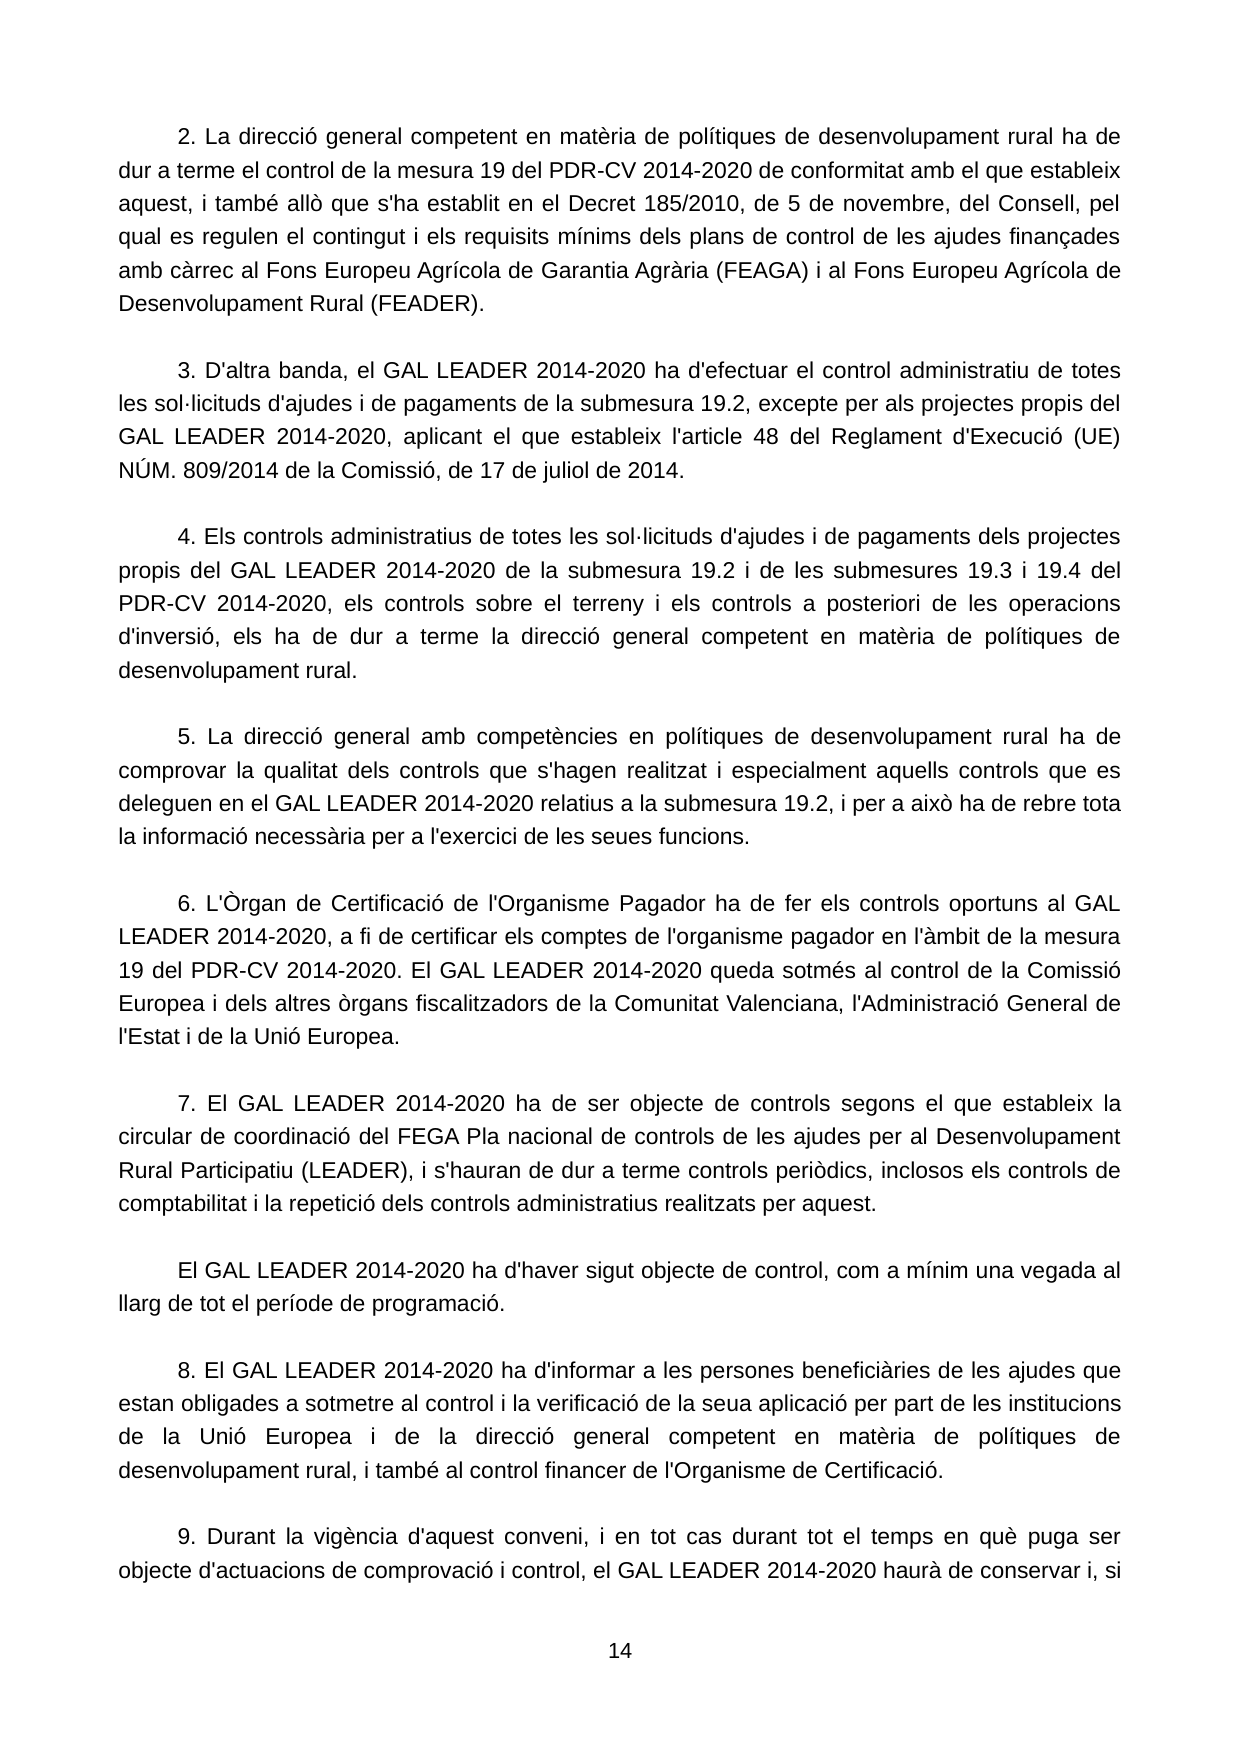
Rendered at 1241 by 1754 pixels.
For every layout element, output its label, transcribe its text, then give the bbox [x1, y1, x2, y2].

text 9. Durant la vigència d'aquest conveni, i en tot cas durant tot el temps en què puga ser objecte d'actuacions de comprovació i control, el GAL LEADER 2014-2020 haurà de conservar i, si [118, 1518, 1122, 1585]
text 8. El GAL LEADER 2014-2020 ha d'informar a les persones beneficiàries de les ajudes que estan obligades a sotmetre al control i la verificació de la seua aplicació per part de les institucions de la Unió Europea i de la direcció general competent en matèria de polítiques de desenvolupament rural, i també al control financer de l'Organisme de Certificació. [118, 1351, 1122, 1485]
text 4. Els controls administratius de totes les sol·licituds d'ajudes i de pagaments dels projectes propis del GAL LEADER 2014-2020 de la submesura 19.2 i de les submesures 19.3 i 19.4 del PDR-CV 2014-2020, els controls sobre el terreny i els controls a posteriori de les operacions d'inversió, els ha de dur a terme la direcció general competent en matèria de polítiques de desenvolupament rural. [118, 518, 1122, 685]
text 5. La direcció general amb competències en polítiques de desenvolupament rural ha de comprovar la qualitat dels controls que s'hagen realitzat i especialment aquells controls que es deleguen en el GAL LEADER 2014-2020 relatius a la submesura 19.2, i per a això ha de rebre tota la informació necessària per a l'exercici de les seues funcions. [118, 718, 1122, 851]
text 3. D'altra banda, el GAL LEADER 2014-2020 ha d'efectuar el control administratiu de totes les sol·licituds d'ajudes i de pagaments de la submesura 19.2, excepte per als projectes propis del GAL LEADER 2014-2020, aplicant el que estableix l'article 48 del Reglament d'Execució (UE) NÚM. 809/2014 de la Comissió, de 17 de juliol de 2014. [118, 351, 1122, 485]
text 2. La direcció general competent en matèria de polítiques de desenvolupament rural ha de dur a terme el control de la mesura 19 del PDR-CV 2014-2020 de conformitat amb el que estableix aquest, i també allò que s'ha establit en el Decret 185/2010, de 5 de novembre, del Consell, pel qual es regulen el contingut i els requisits mínims dels plans de control de les ajudes finançades amb càrrec al Fons Europeu Agrícola de Garantia Agrària (FEAGA) i al Fons Europeu Agrícola de Desenvolupament Rural (FEADER). [118, 118, 1122, 318]
text 6. L'Òrgan de Certificació de l'Organisme Pagador ha de fer els controls oportuns al GAL LEADER 2014-2020, a fi de certificar els comptes de l'organisme pagador en l'àmbit de la mesura 19 del PDR-CV 2014-2020. El GAL LEADER 2014-2020 queda sotmés al control de la Comissió Europea i dels altres òrgans fiscalitzadors de la Comunitat Valenciana, l'Administració General de l'Estat i de la Unió Europea. [118, 885, 1122, 1051]
text 7. El GAL LEADER 2014-2020 ha de ser objecte de controls segons el que estableix la circular de coordinació del FEGA Pla nacional de controls de les ajudes per al Desenvolupament Rural Participatiu (LEADER), i s'hauran de dur a terme controls periòdics, inclosos els controls de comptabilitat i la repetició dels controls administratius realitzats per aquest. [118, 1085, 1122, 1218]
text El GAL LEADER 2014-2020 ha d'haver sigut objecte de control, com a mínim una vegada al llarg de tot el període de programació. [118, 1251, 1122, 1318]
